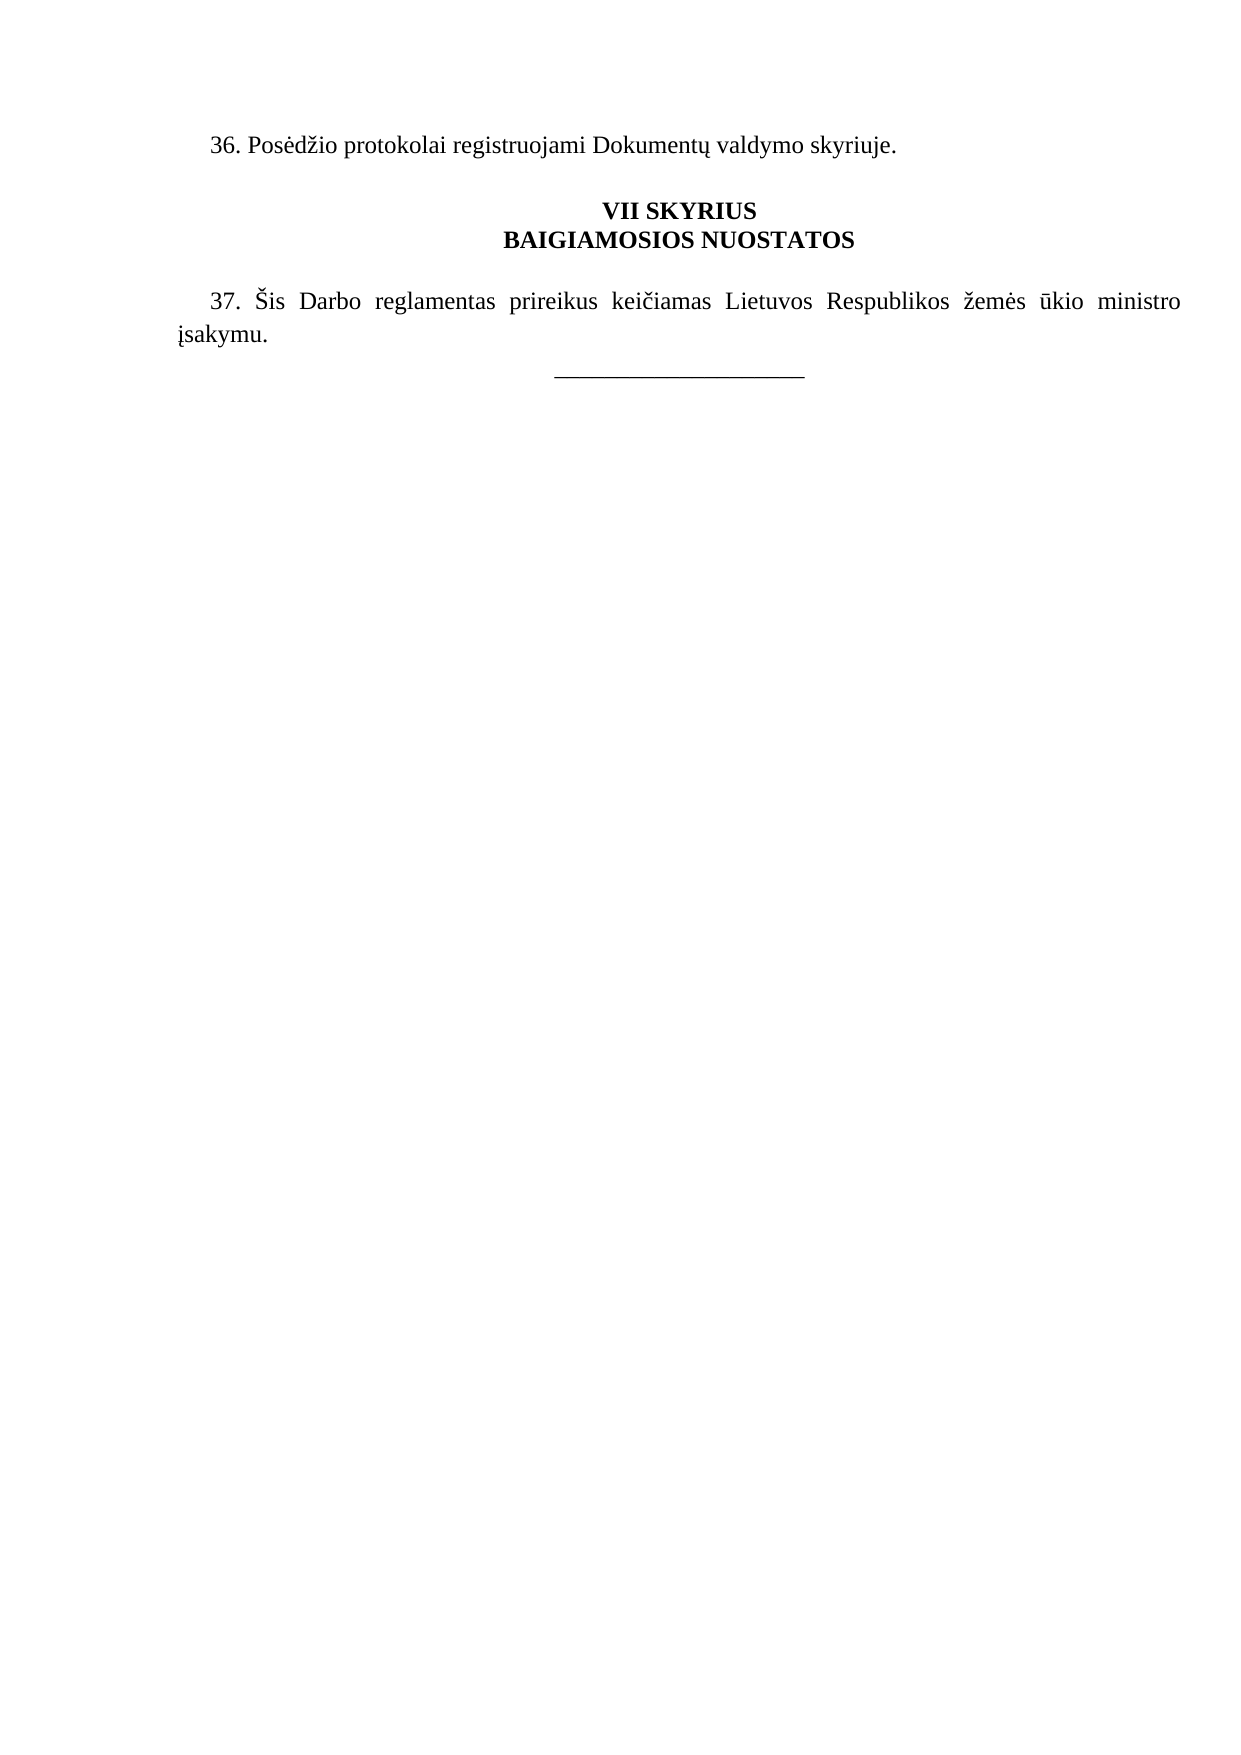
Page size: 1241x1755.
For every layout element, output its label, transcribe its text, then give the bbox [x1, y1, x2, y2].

text 37. Šis Darbo reglamentas prireikus keičiamas Lietuvos Respublikos žemės ūkio ministro įsakymu. [177, 286, 1181, 348]
text ____________________ [177, 352, 1181, 381]
text BAIGIAMOSIOS NUOSTATOS [177, 225, 1181, 253]
text 36. Posėdžio protokolai registruojami Dokumentų valdymo skyriuje. [177, 130, 1181, 159]
text VII skyrius [177, 196, 1181, 225]
